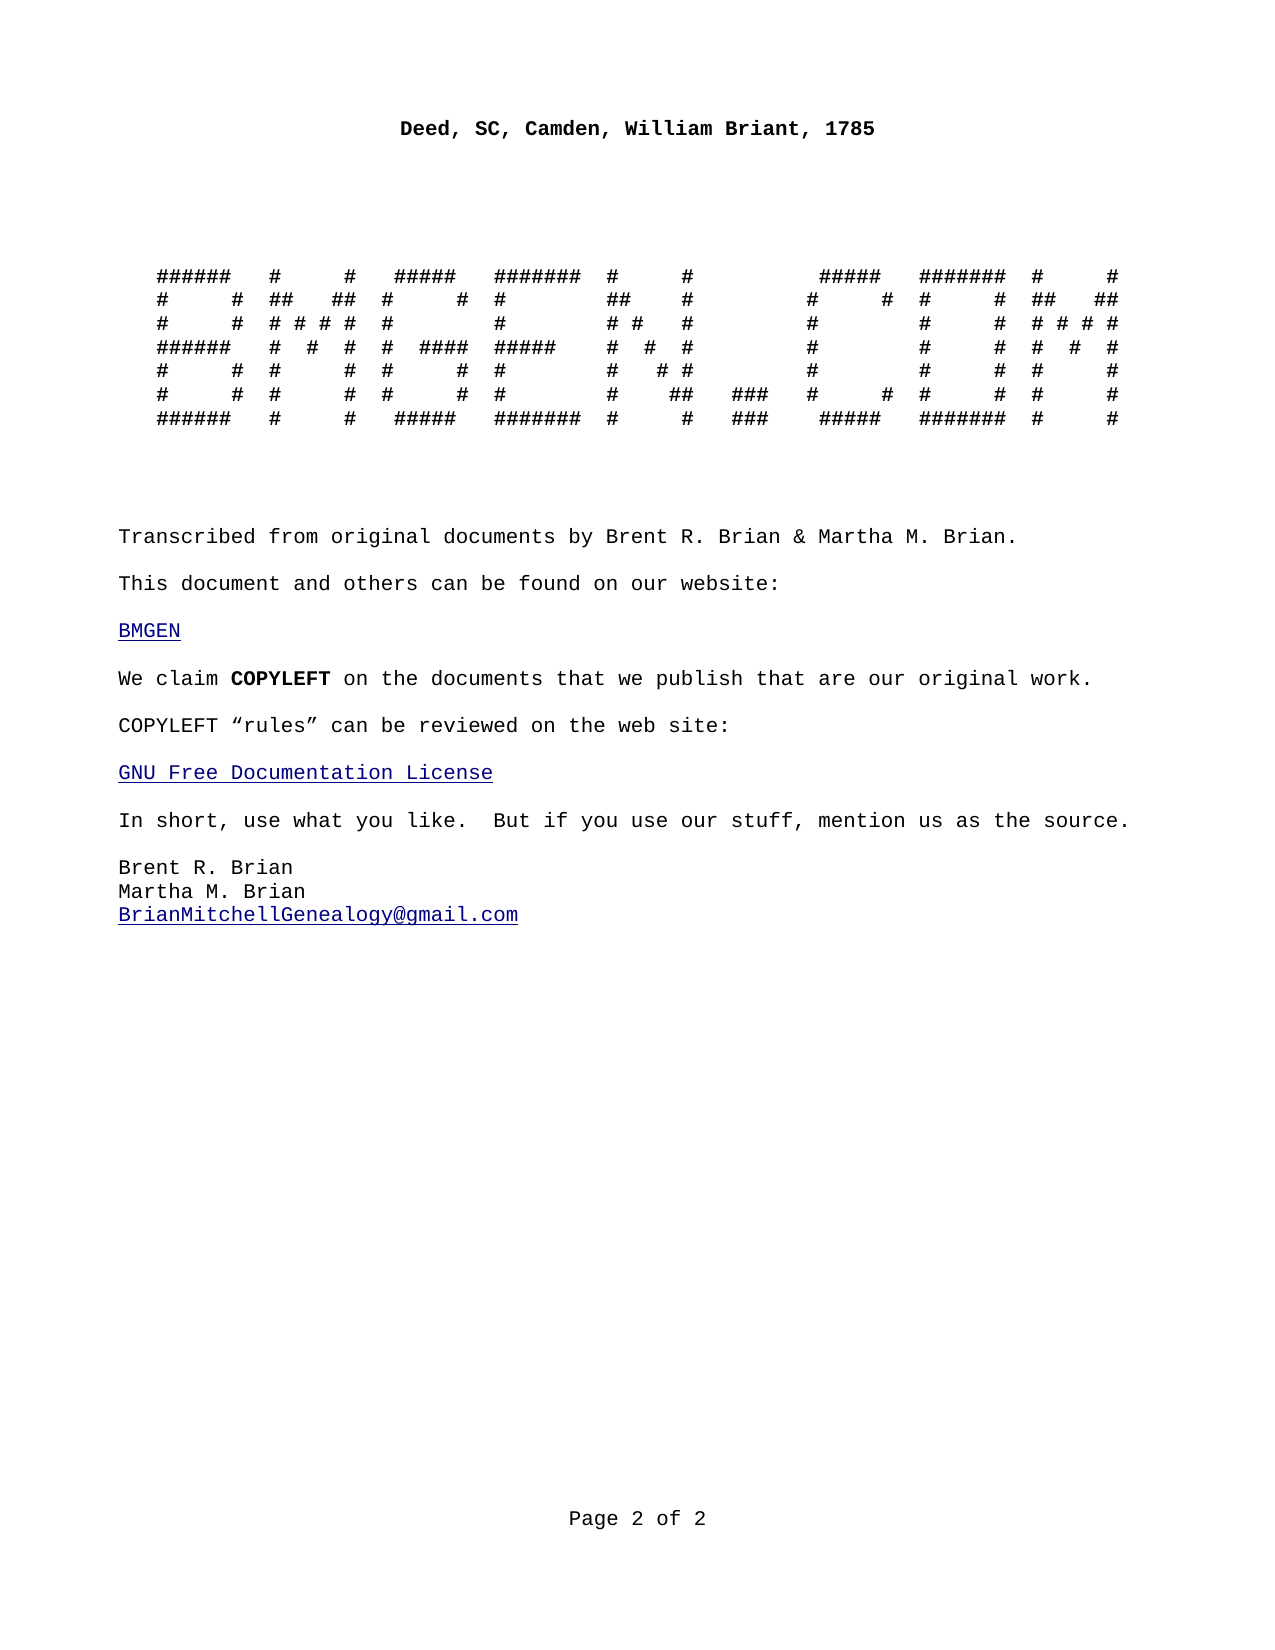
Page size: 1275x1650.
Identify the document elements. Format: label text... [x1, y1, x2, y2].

text ###### # # ##### ####### # # ##### ####### # # [118, 266, 1157, 289]
text Brent R. Brian [118, 857, 1157, 881]
text # # # # # # # # # # # # # # # [118, 360, 1157, 384]
text BMGEN [118, 621, 1157, 644]
text # # ## ## # # # ## # # # # # ## ## [118, 289, 1157, 313]
text # # # # # # # # ## ### # # # # # # [118, 384, 1157, 408]
text In short, use what you like. But if you use our stuff, mention us as the source. [118, 810, 1157, 833]
text GNU Free Documentation License [118, 762, 1157, 786]
text Transcribed from original documents by Brent R. Brian & Martha M. Brian. [118, 526, 1157, 549]
text We claim COPYLEFT on the documents that we publish that are our original work. [118, 668, 1157, 691]
text # # # # # # # # # # # # # # # # # # [118, 313, 1157, 337]
text COPYLEFT “rules” can be reviewed on the web site: [118, 715, 1157, 739]
text ###### # # ##### ####### # # ### ##### ####### # # [118, 408, 1157, 431]
text ###### # # # # #### ##### # # # # # # # # # [118, 337, 1157, 360]
text This document and others can be found on our website: [118, 573, 1157, 597]
text Martha M. Brian [118, 881, 1157, 904]
text BrianMitchellGenealogy@gmail.com [118, 904, 1157, 928]
